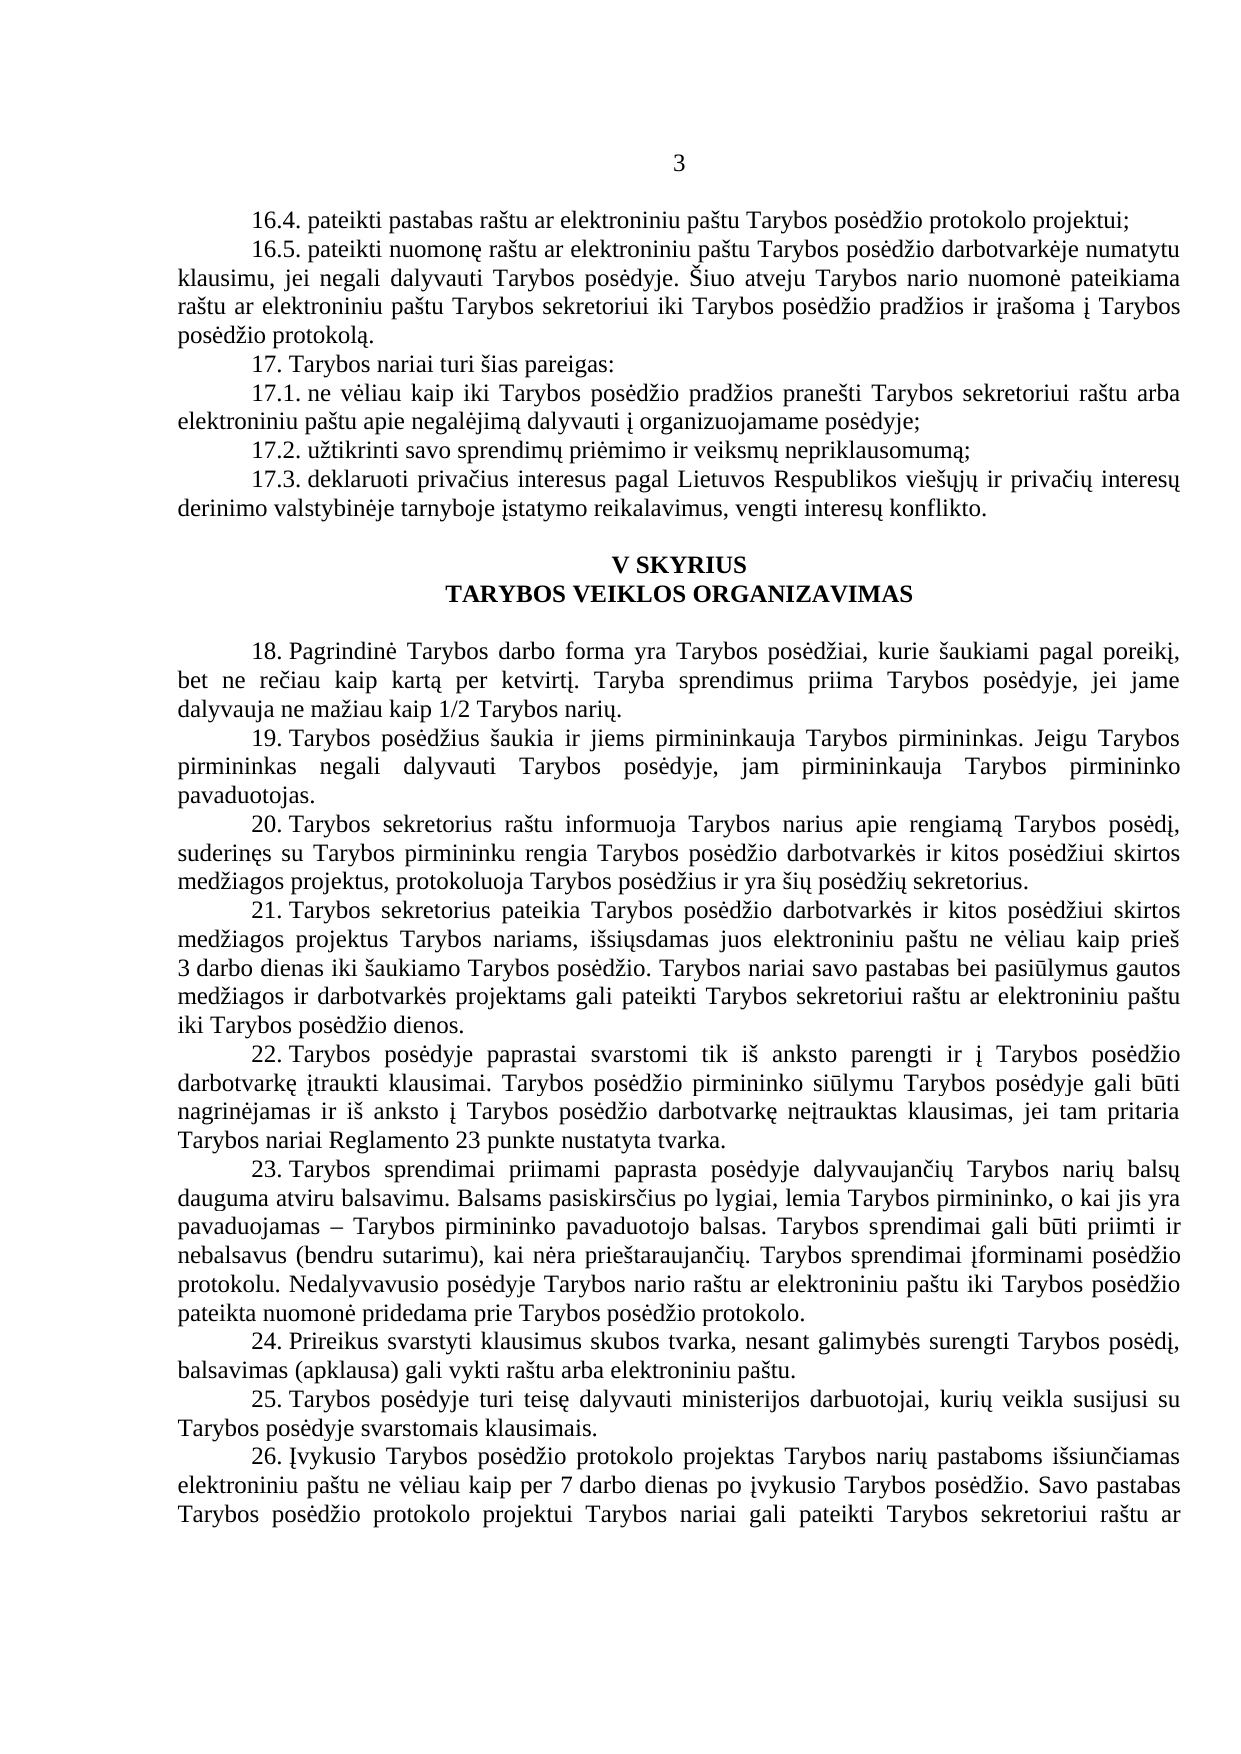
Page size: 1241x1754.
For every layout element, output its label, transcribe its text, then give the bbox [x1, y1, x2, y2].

text 24. Prireikus svarstyti klausimus skubos tvarka, nesant galimybės surengti Tarybos posėdį, balsavimas (apklausa) gali vykti raštu arba elektroniniu paštu. [177, 1326, 1181, 1384]
text 19. Tarybos posėdžius šaukia ir jiems pirmininkauja Tarybos pirmininkas. Jeigu Tarybos pirmininkas negali dalyvauti Tarybos posėdyje, jam pirmininkauja Tarybos pirmininko pavaduotojas. [177, 723, 1181, 809]
text 16.5. pateikti nuomonę raštu ar elektroniniu paštu Tarybos posėdžio darbotvarkėje numatytu klausimu, jei negali dalyvauti Tarybos posėdyje. Šiuo atveju Tarybos nario nuomonė pateikiama raštu ar elektroniniu paštu Tarybos sekretoriui iki Tarybos posėdžio pradžios ir įrašoma į Tarybos posėdžio protokolą. [177, 234, 1181, 349]
text 21. Tarybos sekretorius pateikia Tarybos posėdžio darbotvarkės ir kitos posėdžiui skirtos medžiagos projektus Tarybos nariams, išsiųsdamas juos elektroniniu paštu ne vėliau kaip prieš 3 darbo dienas iki šaukiamo Tarybos posėdžio. Tarybos nariai savo pastabas bei pasiūlymus gautos medžiagos ir darbotvarkės projektams gali pateikti Tarybos sekretoriui raštu ar elektroniniu paštu iki Tarybos posėdžio dienos. [177, 895, 1181, 1039]
text 26. Įvykusio Tarybos posėdžio protokolo projektas Tarybos narių pastaboms išsiunčiamas elektroniniu paštu ne vėliau kaip per 7 darbo dienas po įvykusio Tarybos posėdžio. Savo pastabas Tarybos posėdžio protokolo projektui Tarybos nariai gali pateikti Tarybos sekretoriui raštu ar [177, 1441, 1181, 1528]
text V SKYRIUS [177, 550, 1181, 579]
text 18. Pagrindinė Tarybos darbo forma yra Tarybos posėdžiai, kurie šaukiami pagal poreikį, bet ne rečiau kaip kartą per ketvirtį. Taryba sprendimus priima Tarybos posėdyje, jei jame dalyvauja ne mažiau kaip 1/2 Tarybos narių. [177, 636, 1181, 723]
text 16.4. pateikti pastabas raštu ar elektroniniu paštu Tarybos posėdžio protokolo projektui; [177, 205, 1181, 234]
text 22. Tarybos posėdyje paprastai svarstomi tik iš anksto parengti ir į Tarybos posėdžio darbotvarkę įtraukti klausimai. Tarybos posėdžio pirmininko siūlymu Tarybos posėdyje gali būti nagrinėjamas ir iš anksto į Tarybos posėdžio darbotvarkę neįtrauktas klausimas, jei tam pritaria Tarybos nariai Reglamento 23 punkte nustatyta tvarka. [177, 1039, 1181, 1154]
text 23. Tarybos sprendimai priimami paprasta posėdyje dalyvaujančių Tarybos narių balsų dauguma atviru balsavimu. Balsams pasiskirsčius po lygiai, lemia Tarybos pirmininko, o kai jis yra pavaduojamas – Tarybos pirmininko pavaduotojo balsas. Tarybos sprendimai gali būti priimti ir nebalsavus (bendru sutarimu), kai nėra prieštaraujančių. Tarybos sprendimai įforminami posėdžio protokolu. Nedalyvavusio posėdyje Tarybos nario raštu ar elektroniniu paštu iki Tarybos posėdžio pateikta nuomonė pridedama prie Tarybos posėdžio protokolo. [177, 1154, 1181, 1326]
text TARYBOS VEIKLOS ORGANIZAVIMAS [177, 579, 1181, 608]
text 20. Tarybos sekretorius raštu informuoja Tarybos narius apie rengiamą Tarybos posėdį, suderinęs su Tarybos pirmininku rengia Tarybos posėdžio darbotvarkės ir kitos posėdžiui skirtos medžiagos projektus, protokoluoja Tarybos posėdžius ir yra šių posėdžių sekretorius. [177, 809, 1181, 895]
text 17. Tarybos nariai turi šias pareigas: [177, 349, 1181, 378]
text 25. Tarybos posėdyje turi teisę dalyvauti ministerijos darbuotojai, kurių veikla susijusi su Tarybos posėdyje svarstomais klausimais. [177, 1384, 1181, 1441]
text 17.3. deklaruoti privačius interesus pagal Lietuvos Respublikos viešųjų ir privačių interesų derinimo valstybinėje tarnyboje įstatymo reikalavimus, vengti interesų konflikto. [177, 464, 1181, 521]
text 17.2. užtikrinti savo sprendimų priėmimo ir veiksmų nepriklausomumą; [177, 435, 1181, 464]
text 17.1. ne vėliau kaip iki Tarybos posėdžio pradžios pranešti Tarybos sekretoriui raštu arba elektroniniu paštu apie negalėjimą dalyvauti į organizuojamame posėdyje; [177, 378, 1181, 435]
